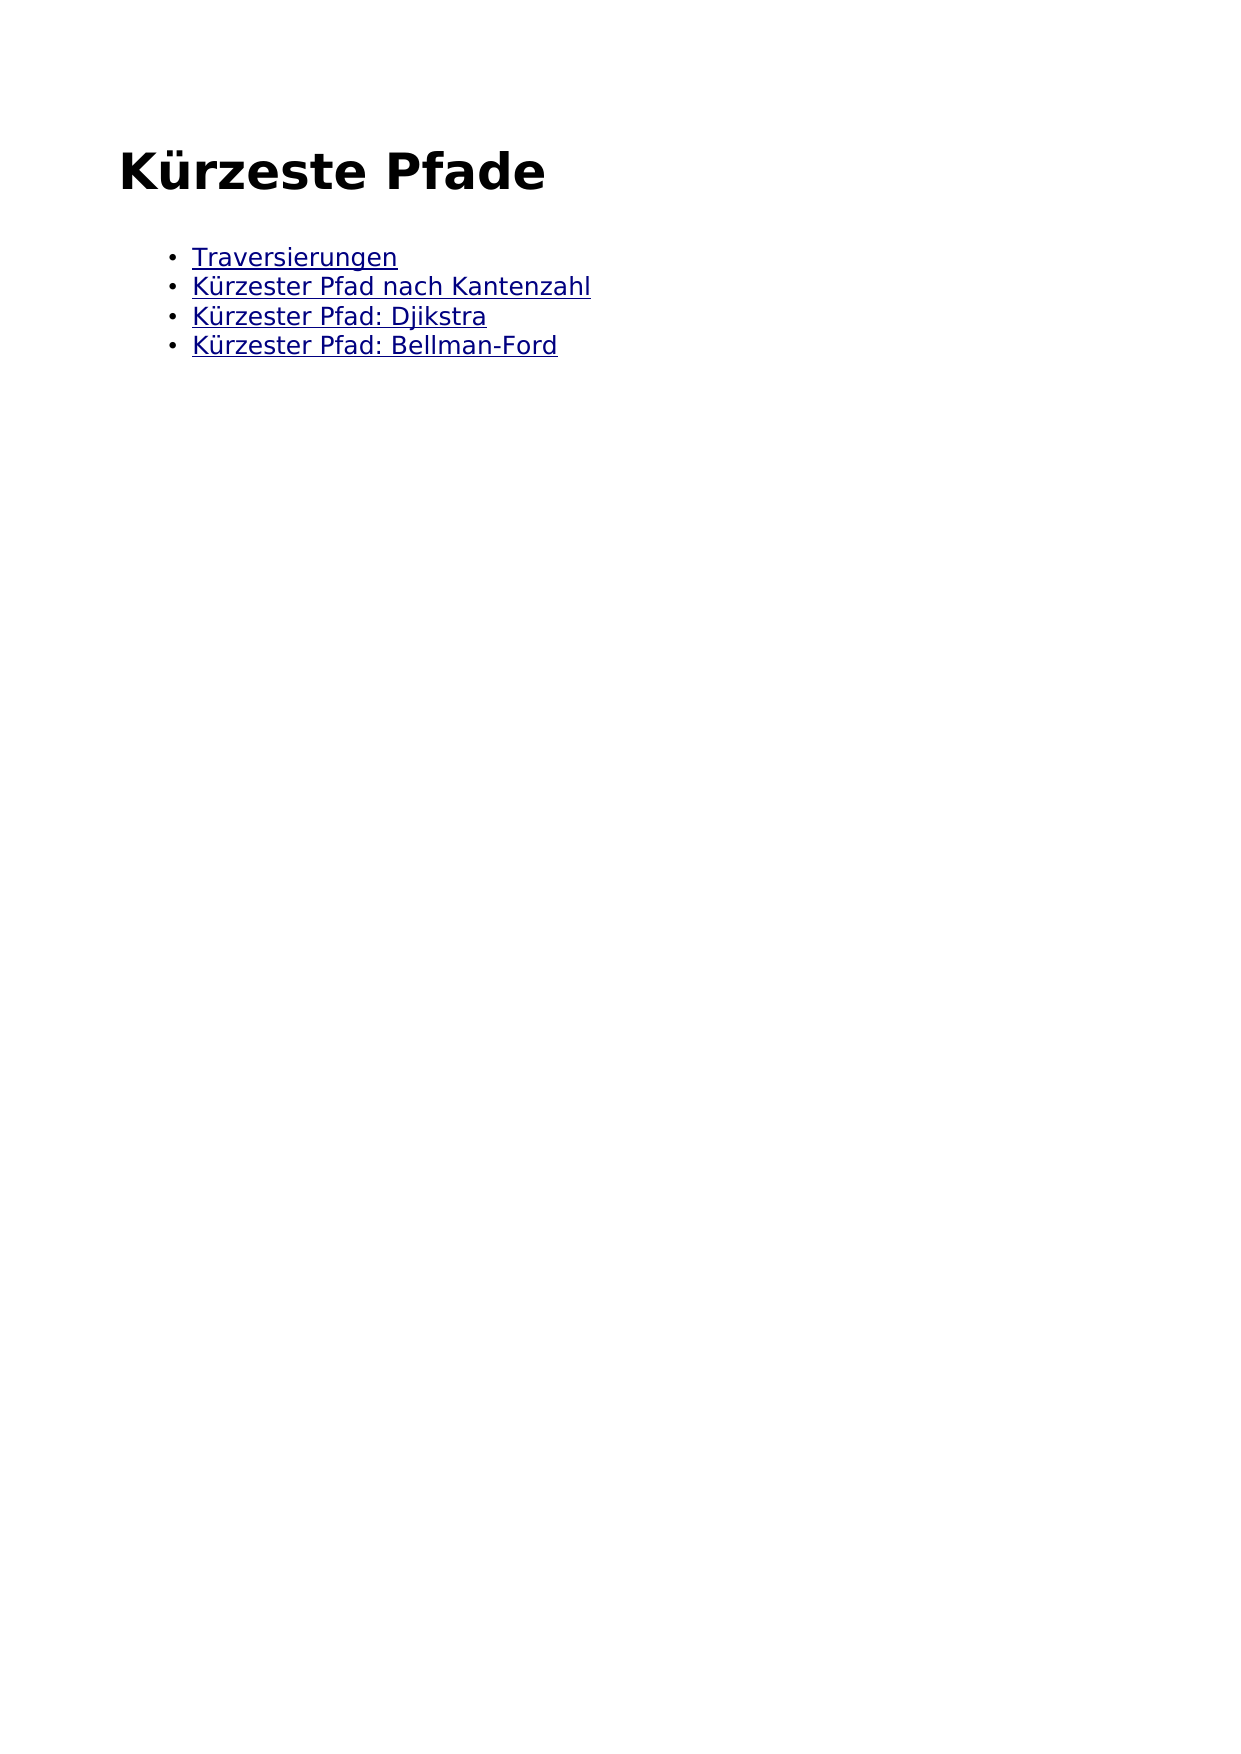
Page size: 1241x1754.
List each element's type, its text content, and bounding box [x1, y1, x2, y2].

list Kürzester Pfad: Bellman-Ford [177, 331, 1122, 360]
list Kürzester Pfad nach Kantenzahl [177, 272, 1122, 302]
list Traversierungen [177, 243, 1122, 272]
subtitle Kürzeste Pfade [118, 143, 1122, 201]
list Kürzester Pfad: Djikstra [177, 302, 1122, 331]
